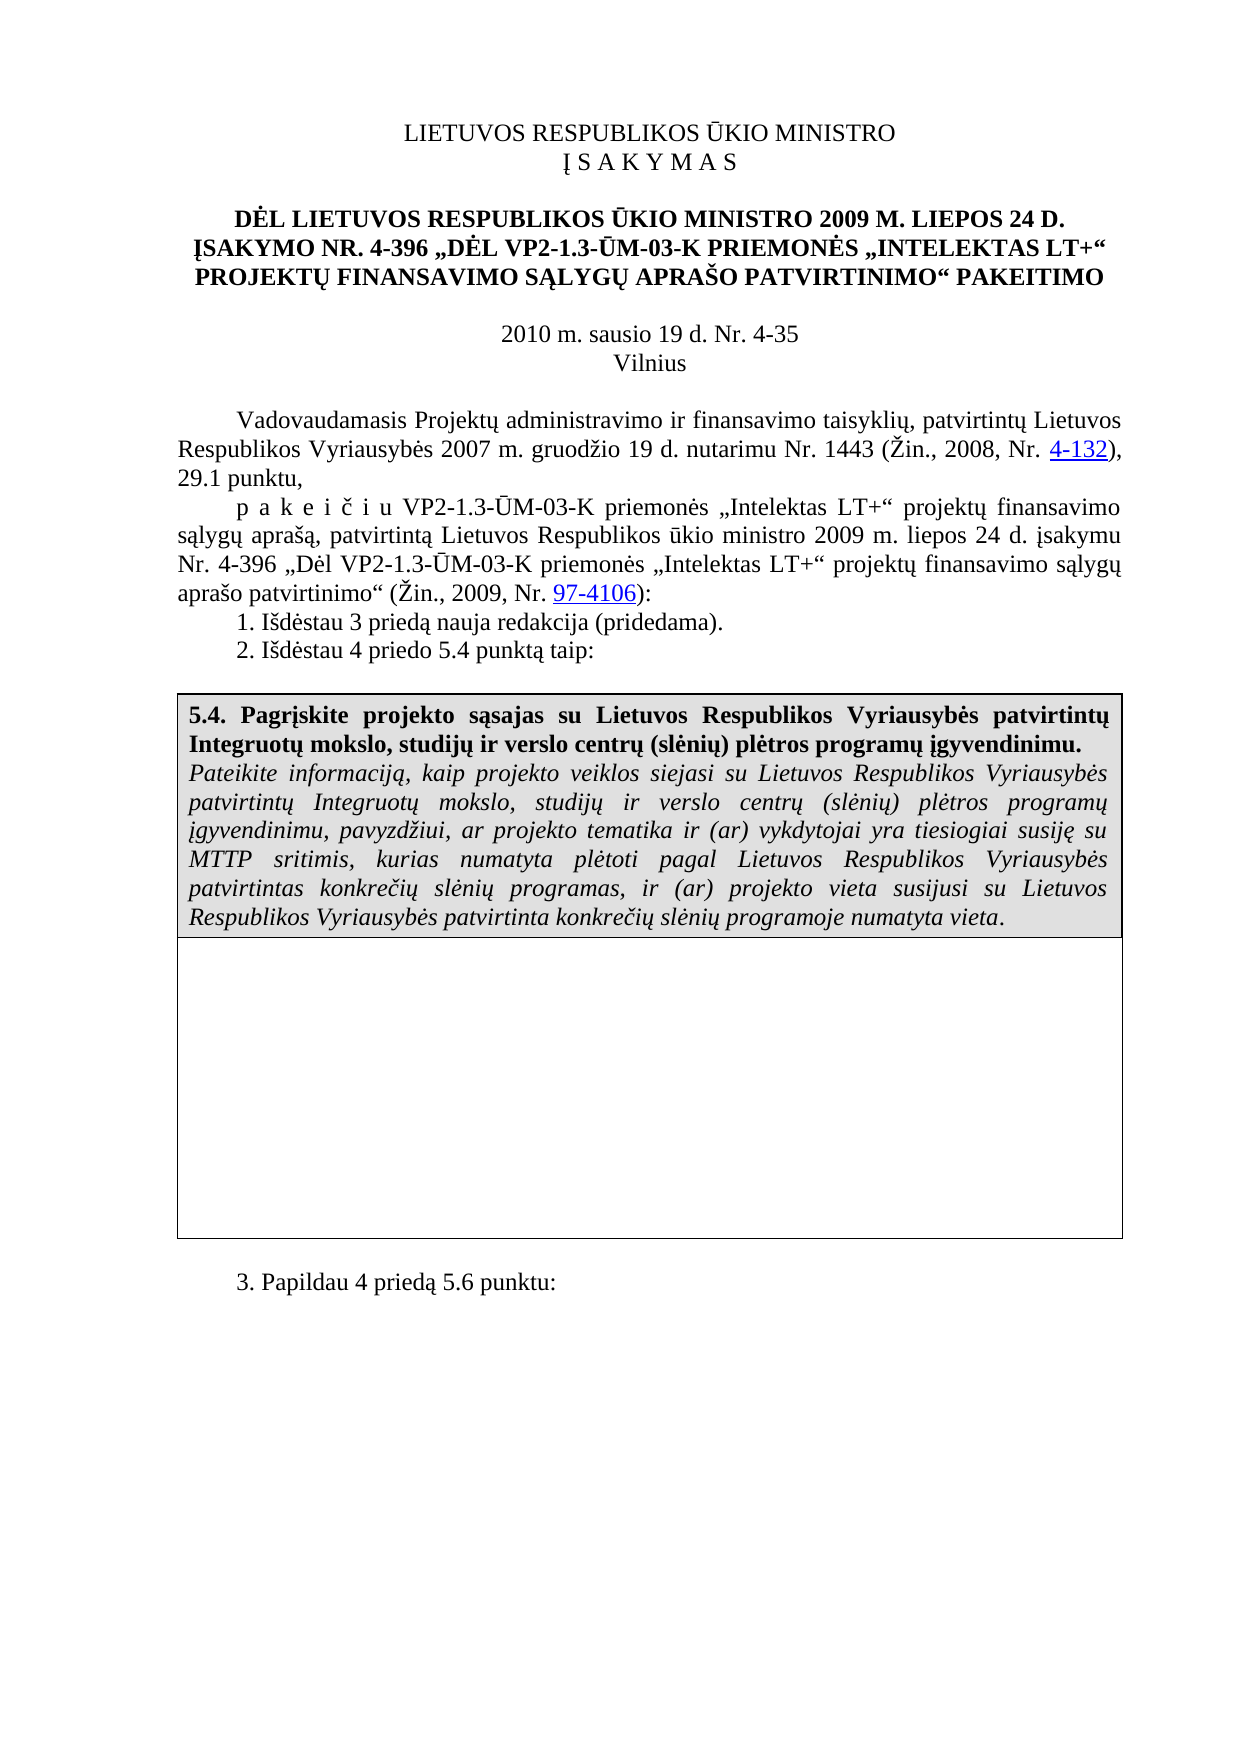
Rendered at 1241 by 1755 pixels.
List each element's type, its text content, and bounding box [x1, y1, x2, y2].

text LIETUVOS RESPUBLIKOS ŪKIO MINISTRO [177, 118, 1122, 147]
text 2010 m. sausio 19 d. Nr. 4-35 [177, 319, 1122, 348]
text į s a k y m a s [177, 147, 1122, 176]
text 2. Išdėstau 4 priedo 5.4 punktą taip: [177, 636, 1122, 664]
table_header 5.4. Pagrįskite projekto sąsajas su Lietuvos Respublikos Vyriausybės patvirtintų Integruotų mokslo, studijų ir verslo centrų (slėnių) plėtros programų įgyvendinimu. Pateikite informaciją, kaip projekto veiklos siejasi su Lietuvos Respublikos Vyriausybės patvirtintų Integruotų mokslo, studijų ir verslo centrų (slėnių) plėtros programų įgyvendinimu, pavyzdžiui, ar projekto tematika ir (ar) vykdytojai yra tiesiogiai susiję su MTTP sritimis, kurias numatyta plėtoti pagal Lietuvos Respublikos Vyriausybės patvirtintas konkrečių slėnių programas, ir (ar) projekto vieta susijusi su Lietuvos Respublikos Vyriausybės patvirtinta konkrečių slėnių programoje numatyta vieta. [178, 695, 1121, 937]
text DĖL LIETUVOS RESPUBLIKOS ŪKIO MINISTRO 2009 M. liepos 24 D. ĮSAKYMO Nr. 4-396 „DĖL VP2-1.3-ŪM-03-K PRIEMONĖS „Intelektas LT+“ PROJEKTŲ FINANSAVIMO SĄLYGŲ APRAŠO PATVIRTINIMO“ PAKEITIMO [177, 204, 1122, 291]
text 1. Išdėstau 3 priedą nauja redakcija (pridedama). [177, 607, 1122, 636]
text 3. Papildau 4 priedą 5.6 punktu: [177, 1267, 1122, 1296]
text Vilnius [177, 348, 1122, 377]
text p a k e i č i u VP2-1.3-ŪM-03-K priemonės „Intelektas LT+“ projektų finansavimo sąlygų aprašą, patvirtintą Lietuvos Respublikos ūkio ministro 2009 m. liepos 24 d. įsakymu Nr. 4-396 „Dėl VP2-1.3-ŪM-03-K priemonės „Intelektas LT+“ projektų finansavimo sąlygų aprašo patvirtinimo“ (Žin., 2009, Nr. 97-4106): [177, 492, 1122, 607]
table_cell [178, 938, 1122, 1237]
text Vadovaudamasis Projektų administravimo ir finansavimo taisyklių, patvirtintų Lietuvos Respublikos Vyriausybės 2007 m. gruodžio 19 d. nutarimu Nr. 1443 (Žin., 2008, Nr. 4-132), 29.1 punktu, [177, 406, 1122, 492]
